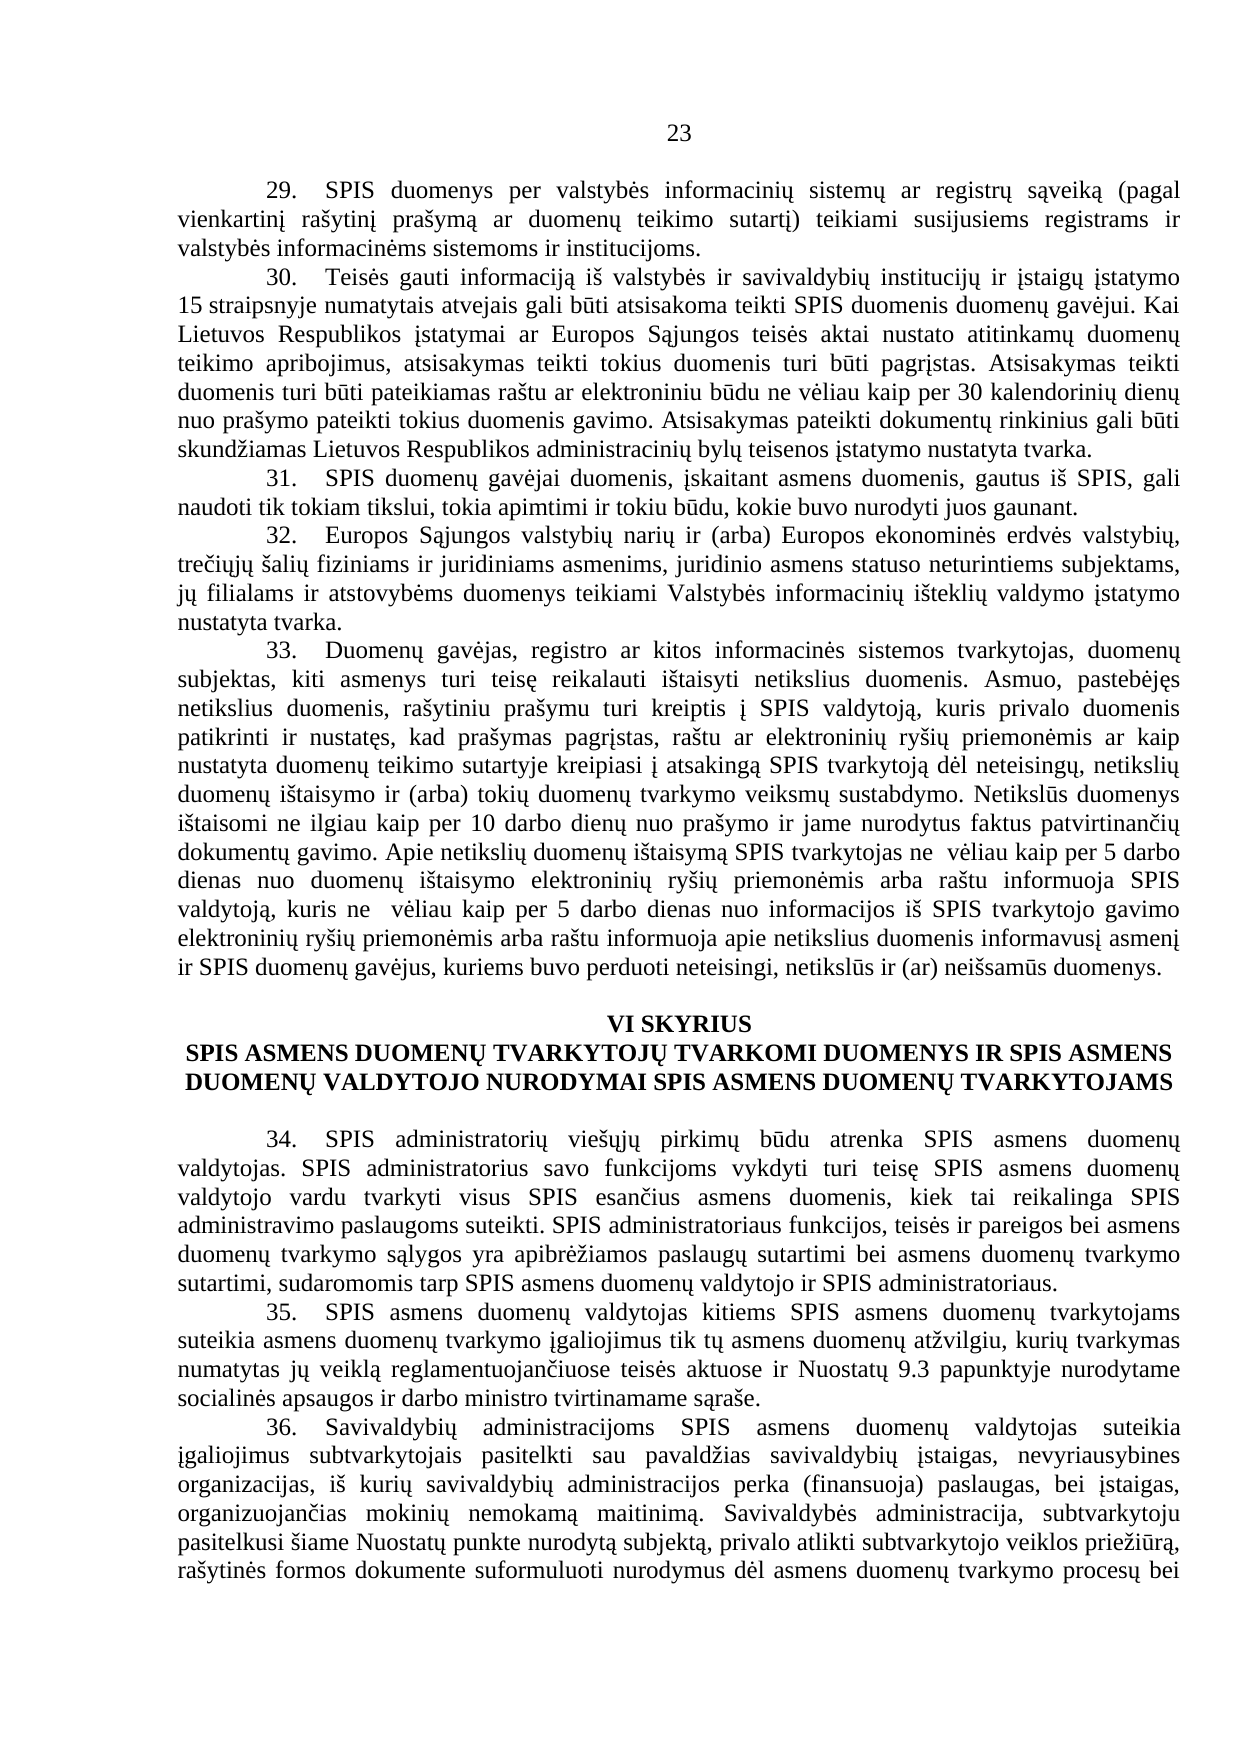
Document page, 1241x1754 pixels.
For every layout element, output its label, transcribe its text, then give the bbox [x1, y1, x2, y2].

text SPIS ASMENS DUOMENŲ TVARKYTOJŲ TVARKOMI DUOMENYS IR SPIS ASMENS DUOMENŲ VALDYTOJO NURODYMAI SPIS ASMENS DUOMENŲ TVARKYTOJAMS [177, 1038, 1181, 1096]
text 31. SPIS duomenų gavėjai duomenis, įskaitant asmens duomenis, gautus iš SPIS, gali naudoti tik tokiam tikslui, tokia apimtimi ir tokiu būdu, kokie buvo nurodyti juos gaunant. [177, 463, 1181, 521]
text 32. Europos Sąjungos valstybių narių ir (arba) Europos ekonominės erdvės valstybių, trečiųjų šalių fiziniams ir juridiniams asmenims, juridinio asmens statuso neturintiems subjektams, jų filialams ir atstovybėms duomenys teikiami Valstybės informacinių išteklių valdymo įstatymo nustatyta tvarka. [177, 521, 1181, 636]
text 30. Teisės gauti informaciją iš valstybės ir savivaldybių institucijų ir įstaigų įstatymo 15 straipsnyje numatytais atvejais gali būti atsisakoma teikti SPIS duomenis duomenų gavėjui. Kai Lietuvos Respublikos įstatymai ar Europos Sąjungos teisės aktai nustato atitinkamų duomenų teikimo apribojimus, atsisakymas teikti tokius duomenis turi būti pagrįstas. Atsisakymas teikti duomenis turi būti pateikiamas raštu ar elektroniniu būdu ne vėliau kaip per 30 kalendorinių dienų nuo prašymo pateikti tokius duomenis gavimo. Atsisakymas pateikti dokumentų rinkinius gali būti skundžiamas Lietuvos Respublikos administracinių bylų teisenos įstatymo nustatyta tvarka. [177, 262, 1181, 463]
text VI SKYRIUS [177, 1009, 1181, 1038]
text 33. Duomenų gavėjas, registro ar kitos informacinės sistemos tvarkytojas, duomenų subjektas, kiti asmenys turi teisę reikalauti ištaisyti netikslius duomenis. Asmuo, pastebėjęs netikslius duomenis, rašytiniu prašymu turi kreiptis į SPIS valdytoją, kuris privalo duomenis patikrinti ir nustatęs, kad prašymas pagrįstas, raštu ar elektroninių ryšių priemonėmis ar kaip nustatyta duomenų teikimo sutartyje kreipiasi į atsakingą SPIS tvarkytoją dėl neteisingų, netikslių duomenų ištaisymo ir (arba) tokių duomenų tvarkymo veiksmų sustabdymo. Netikslūs duomenys ištaisomi ne ilgiau kaip per 10 darbo dienų nuo prašymo ir jame nurodytus faktus patvirtinančių dokumentų gavimo. Apie netikslių duomenų ištaisymą SPIS tvarkytojas ne vėliau kaip per 5 darbo dienas nuo duomenų ištaisymo elektroninių ryšių priemonėmis arba raštu informuoja SPIS valdytoją, kuris ne vėliau kaip per 5 darbo dienas nuo informacijos iš SPIS tvarkytojo gavimo elektroninių ryšių priemonėmis arba raštu informuoja apie netikslius duomenis informavusį asmenį ir SPIS duomenų gavėjus, kuriems buvo perduoti neteisingi, netikslūs ir (ar) neišsamūs duomenys. [177, 636, 1181, 981]
text 34. SPIS administratorių viešųjų pirkimų būdu atrenka SPIS asmens duomenų valdytojas. SPIS administratorius savo funkcijoms vykdyti turi teisę SPIS asmens duomenų valdytojo vardu tvarkyti visus SPIS esančius asmens duomenis, kiek tai reikalinga SPIS administravimo paslaugoms suteikti. SPIS administratoriaus funkcijos, teisės ir pareigos bei asmens duomenų tvarkymo sąlygos yra apibrėžiamos paslaugų sutartimi bei asmens duomenų tvarkymo sutartimi, sudaromomis tarp SPIS asmens duomenų valdytojo ir SPIS administratoriaus. [177, 1124, 1181, 1297]
text 29. SPIS duomenys per valstybės informacinių sistemų ar registrų sąveiką (pagal vienkartinį rašytinį prašymą ar duomenų teikimo sutartį) teikiami susijusiems registrams ir valstybės informacinėms sistemoms ir institucijoms. [177, 176, 1181, 262]
text 36. Savivaldybių administracijoms SPIS asmens duomenų valdytojas suteikia įgaliojimus subtvarkytojais pasitelkti sau pavaldžias savivaldybių įstaigas, nevyriausybines organizacijas, iš kurių savivaldybių administracijos perka (finansuoja) paslaugas, bei įstaigas, organizuojančias mokinių nemokamą maitinimą. Savivaldybės administracija, subtvarkytoju pasitelkusi šiame Nuostatų punkte nurodytą subjektą, privalo atlikti subtvarkytojo veiklos priežiūrą, rašytinės formos dokumente suformuluoti nurodymus dėl asmens duomenų tvarkymo procesų bei [177, 1412, 1181, 1584]
text 35. SPIS asmens duomenų valdytojas kitiems SPIS asmens duomenų tvarkytojams suteikia asmens duomenų tvarkymo įgaliojimus tik tų asmens duomenų atžvilgiu, kurių tvarkymas numatytas jų veiklą reglamentuojančiuose teisės aktuose ir Nuostatų 9.3 papunktyje nurodytame socialinės apsaugos ir darbo ministro tvirtinamame sąraše. [177, 1297, 1181, 1412]
